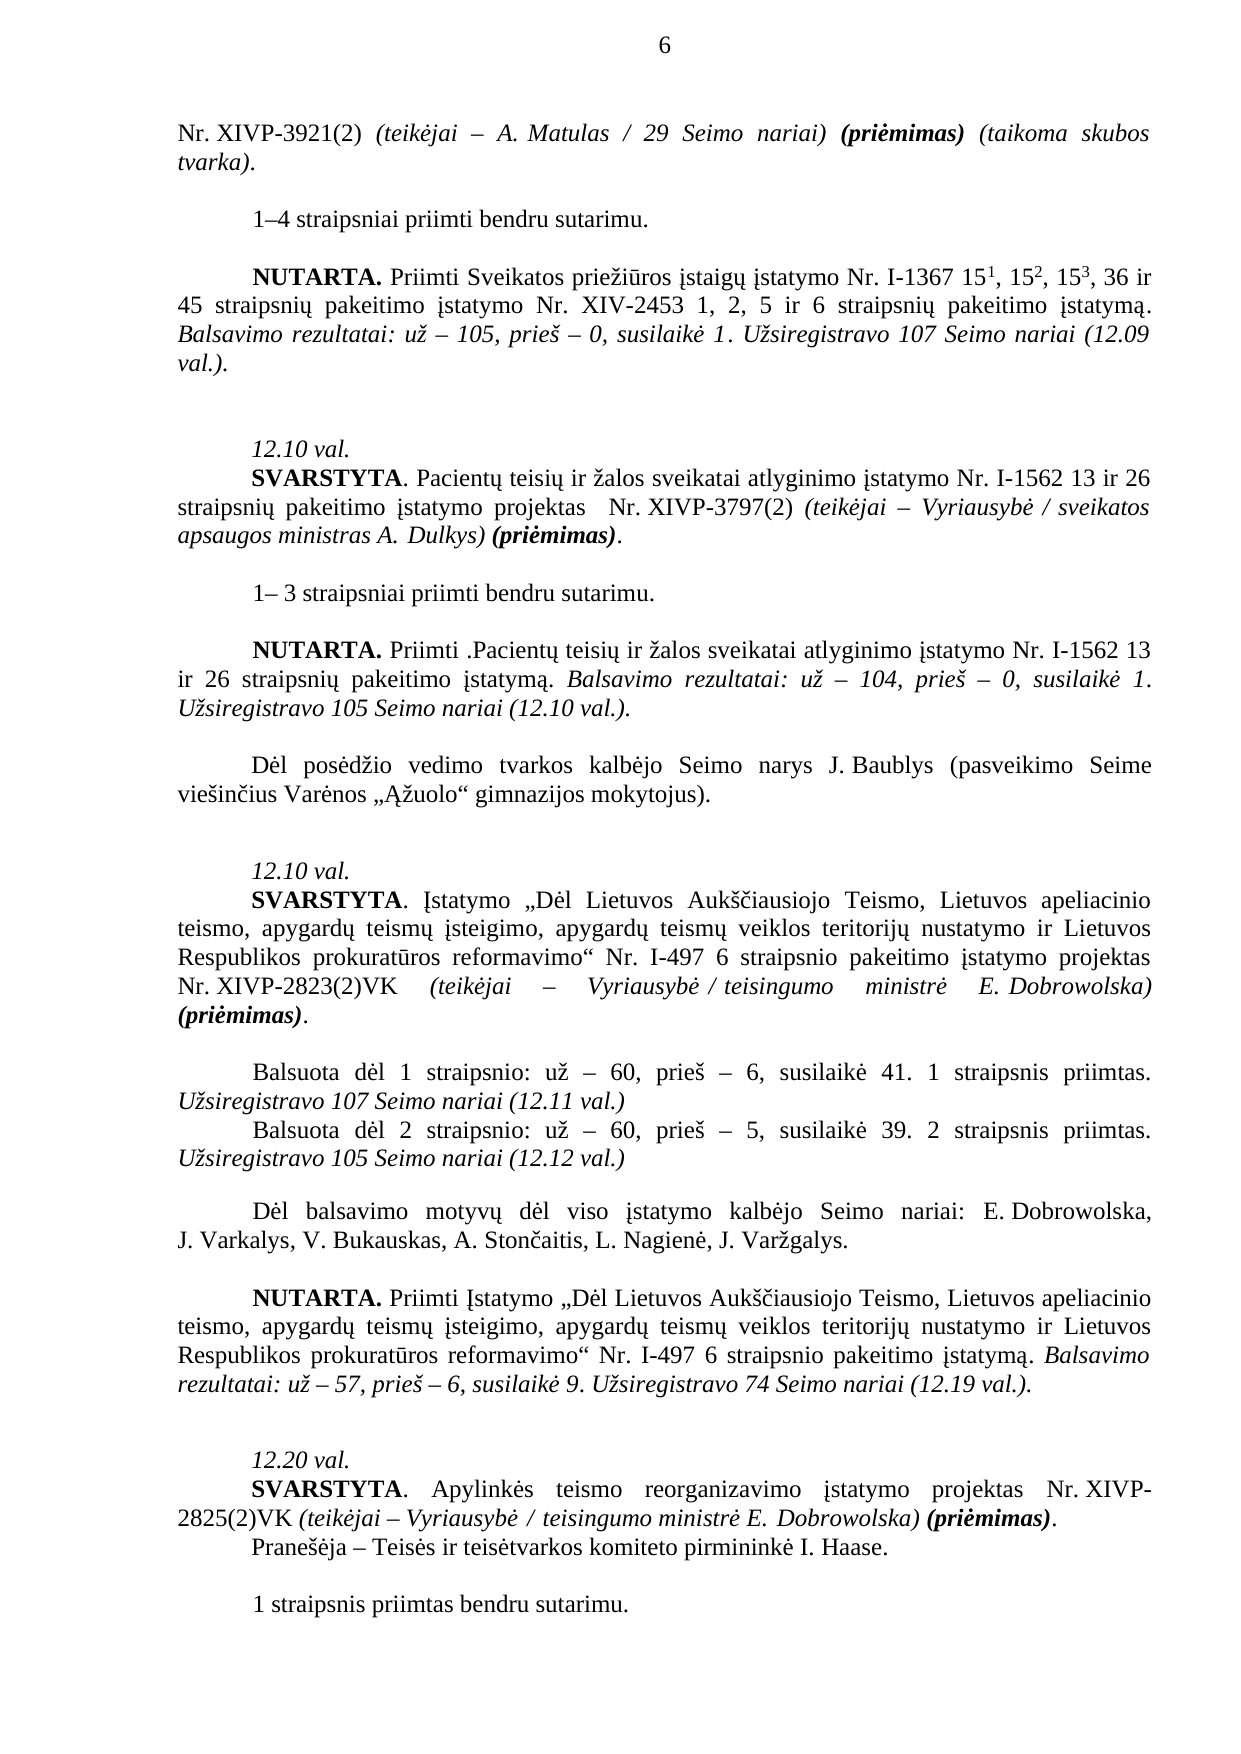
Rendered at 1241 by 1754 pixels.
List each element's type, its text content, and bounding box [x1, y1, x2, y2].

text NUTARTA. Priimti Įstatymo „Dėl Lietuvos Aukščiausiojo Teismo, Lietuvos apeliacinio teismo, apygardų teismų įsteigimo, apygardų teismų veiklos teritorijų nustatymo ir Lietuvos Respublikos prokuratūros reformavimo“ Nr. I-497 6 straipsnio pakeitimo įstatymą. Balsavimo rezultatai: už – 57, prieš – 6, susilaikė 9. Užsiregistravo 74 Seimo nariai (12.19 val.). [177, 1283, 1152, 1398]
text Balsuota dėl 2 straipsnio: už – 60, prieš – 5, susilaikė 39. 2 straipsnis priimtas. Užsiregistravo 105 Seimo nariai (12.12 val.) [177, 1115, 1152, 1172]
text SVARSTYTA. Pacientų teisių ir žalos sveikatai atlyginimo įstatymo Nr. I-1562 13 ir 26 straipsnių pakeitimo įstatymo projektas Nr. XIVP-3797(2) (teikėjai – Vyriausybė / sveikatos apsaugos ministras A. Dulkys) (priėmimas). [177, 463, 1152, 549]
text 1–4 straipsniai priimti bendru sutarimu. [177, 204, 1152, 233]
text SVARSTYTA. Apylinkės teismo reorganizavimo įstatymo projektas Nr. XIVP-2825(2)VK (teikėjai – Vyriausybė / teisingumo ministrė E. Dobrowolska) (priėmimas). [177, 1474, 1152, 1532]
text Nr. XIVP-3921(2) (teikėjai – A. Matulas / 29 Seimo nariai) (priėmimas) (taikoma skubos tvarka). [177, 118, 1152, 176]
text Dėl balsavimo motyvų dėl viso įstatymo kalbėjo Seimo nariai: E. Dobrowolska, J. Varkalys, V. Bukauskas, A. Stončaitis, L. Nagienė, J. Varžgalys. [177, 1196, 1152, 1254]
text Dėl posėdžio vedimo tvarkos kalbėjo Seimo narys J. Baublys (pasveikimo Seime viešinčius Varėnos „Ąžuolo“ gimnazijos mokytojus). [177, 751, 1152, 808]
text 12.10 val. [177, 434, 1152, 463]
text NUTARTA. Priimti Sveikatos priežiūros įstaigų įstatymo Nr. I-1367 151, 152, 153, 36 ir 45 straipsnių pakeitimo įstatymo Nr. XIV-2453 1, 2, 5 ir 6 straipsnių pakeitimo įstatymą. Balsavimo rezultatai: už – 105, prieš – 0, susilaikė 1. Užsiregistravo 107 Seimo nariai (12.09 val.). [177, 262, 1152, 377]
text Balsuota dėl 1 straipsnio: už – 60, prieš – 6, susilaikė 41. 1 straipsnis priimtas. Užsiregistravo 107 Seimo nariai (12.11 val.) [177, 1057, 1152, 1115]
text 12.10 val. [177, 856, 1152, 885]
text Pranešėja – Teisės ir teisėtvarkos komiteto pirmininkė I. Haase. [177, 1532, 1152, 1561]
text NUTARTA. Priimti .Pacientų teisių ir žalos sveikatai atlyginimo įstatymo Nr. I-1562 13 ir 26 straipsnių pakeitimo įstatymą. Balsavimo rezultatai: už – 104, prieš – 0, susilaikė 1. Užsiregistravo 105 Seimo nariai (12.10 val.). [177, 636, 1152, 722]
text 1– 3 straipsniai priimti bendru sutarimu. [177, 578, 1152, 607]
text 12.20 val. [177, 1446, 1152, 1474]
text SVARSTYTA. Įstatymo „Dėl Lietuvos Aukščiausiojo Teismo, Lietuvos apeliacinio teismo, apygardų teismų įsteigimo, apygardų teismų veiklos teritorijų nustatymo ir Lietuvos Respublikos prokuratūros reformavimo“ Nr. I-497 6 straipsnio pakeitimo įstatymo projektas Nr. XIVP-2823(2)VK (teikėjai – Vyriausybė / teisingumo ministrė E. Dobrowolska) (priėmimas). [177, 885, 1152, 1028]
text 1 straipsnis priimtas bendru sutarimu. [177, 1589, 1152, 1618]
